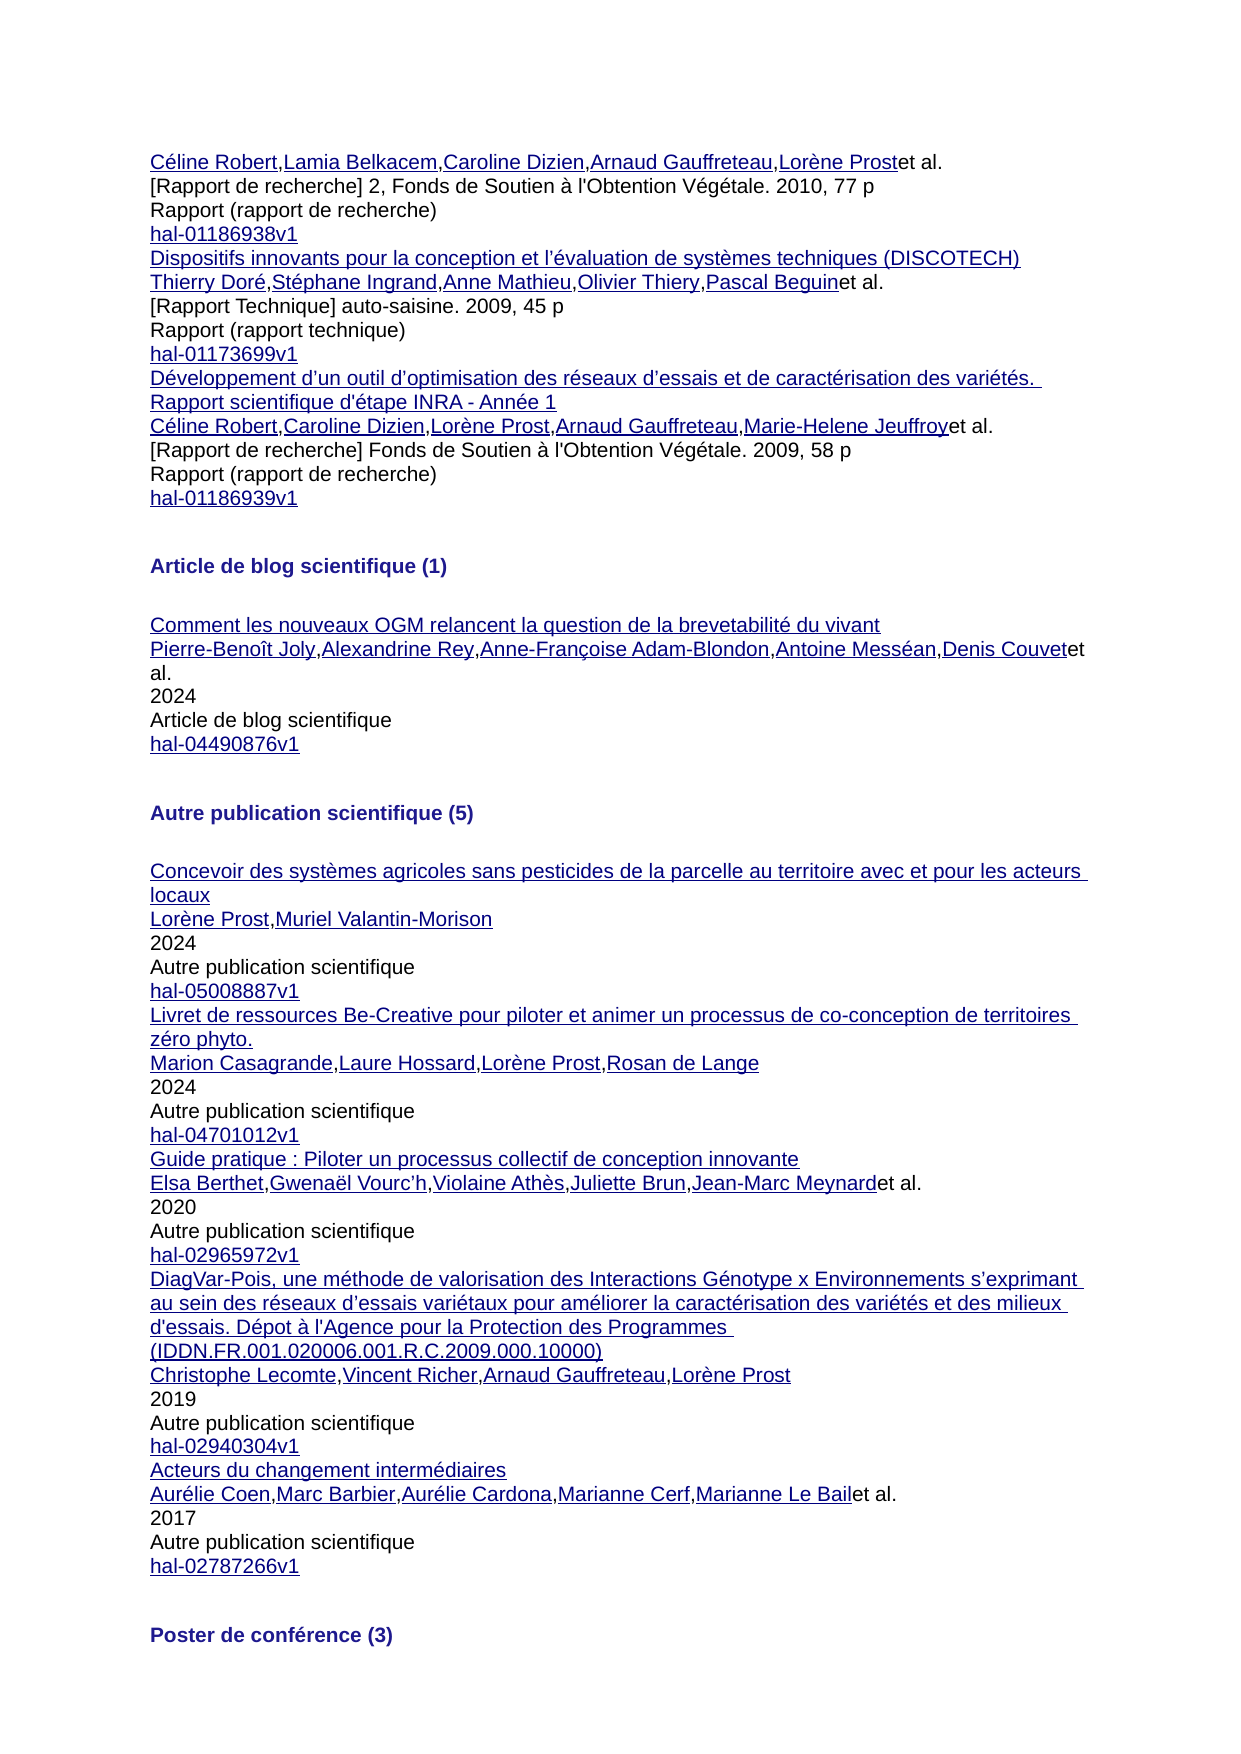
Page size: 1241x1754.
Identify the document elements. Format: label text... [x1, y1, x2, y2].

subtitle Poster de conférence (3) [150, 1623, 1090, 1647]
subtitle Autre publication scientifique (5) [150, 801, 1090, 825]
table_cell Guide pratique : Piloter un processus collectif de conception innovante Elsa Berthet,Gwenaël Vourc’h,Violaine Athès,Juliette Brun,Jean-Marc Meynardet al. 2020 Autre publication scientifique hal-02965972v1 [150, 1147, 1090, 1267]
table_header Comment les nouveaux OGM relancent la question de la brevetabilité du vivant Pierre-Benoît Joly,Alexandrine Rey,Anne-Françoise Adam-Blondon,Antoine Messéan,Denis Couvetet al. 2024 Article de blog scientifique hal-04490876v1 [150, 613, 1090, 756]
table_cell Dispositifs innovants pour la conception et l’évaluation de systèmes techniques (DISCOTECH) Thierry Doré,Stéphane Ingrand,Anne Mathieu,Olivier Thiery,Pascal Beguinet al. [Rapport Technique] auto-saisine. 2009, 45 p Rapport (rapport technique) hal-01173699v1 [150, 246, 1090, 366]
table_cell Livret de ressources Be-Creative pour piloter et animer un processus de co-conception de territoires zéro phyto. Marion Casagrande,Laure Hossard,Lorène Prost,Rosan de Lange 2024 Autre publication scientifique hal-04701012v1 [150, 1003, 1090, 1147]
table_cell Céline Robert,Lamia Belkacem,Caroline Dizien,Arnaud Gauffreteau,Lorène Prostet al. [Rapport de recherche] 2, Fonds de Soutien à l'Obtention Végétale. 2010, 77 p Rapport (rapport de recherche) hal-01186938v1 [150, 150, 1090, 246]
subtitle Article de blog scientifique (1) [150, 554, 1090, 578]
table_cell Développement d’un outil d’optimisation des réseaux d’essais et de caractérisation des variétés. Rapport scientifique d'étape INRA - Année 1 Céline Robert,Caroline Dizien,Lorène Prost,Arnaud Gauffreteau,Marie-Helene Jeuffroyet al. [Rapport de recherche] Fonds de Soutien à l'Obtention Végétale. 2009, 58 p Rapport (rapport de recherche) hal-01186939v1 [150, 366, 1090, 509]
table_cell Acteurs du changement intermédiaires Aurélie Coen,Marc Barbier,Aurélie Cardona,Marianne Cerf,Marianne Le Bailet al. 2017 Autre publication scientifique hal-02787266v1 [150, 1458, 1090, 1578]
table_header Concevoir des systèmes agricoles sans pesticides de la parcelle au territoire avec et pour les acteurs locaux Lorène Prost,Muriel Valantin-Morison 2024 Autre publication scientifique hal-05008887v1 [150, 859, 1090, 1003]
table_cell DiagVar-Pois, une méthode de valorisation des Interactions Génotype x Environnements s’exprimant au sein des réseaux d’essais variétaux pour améliorer la caractérisation des variétés et des milieux d'essais. Dépot à l'Agence pour la Protection des Programmes (IDDN.FR.001.020006.001.R.C.2009.000.10000) Christophe Lecomte,Vincent Richer,Arnaud Gauffreteau,Lorène Prost 2019 Autre publication scientifique hal-02940304v1 [150, 1267, 1090, 1458]
